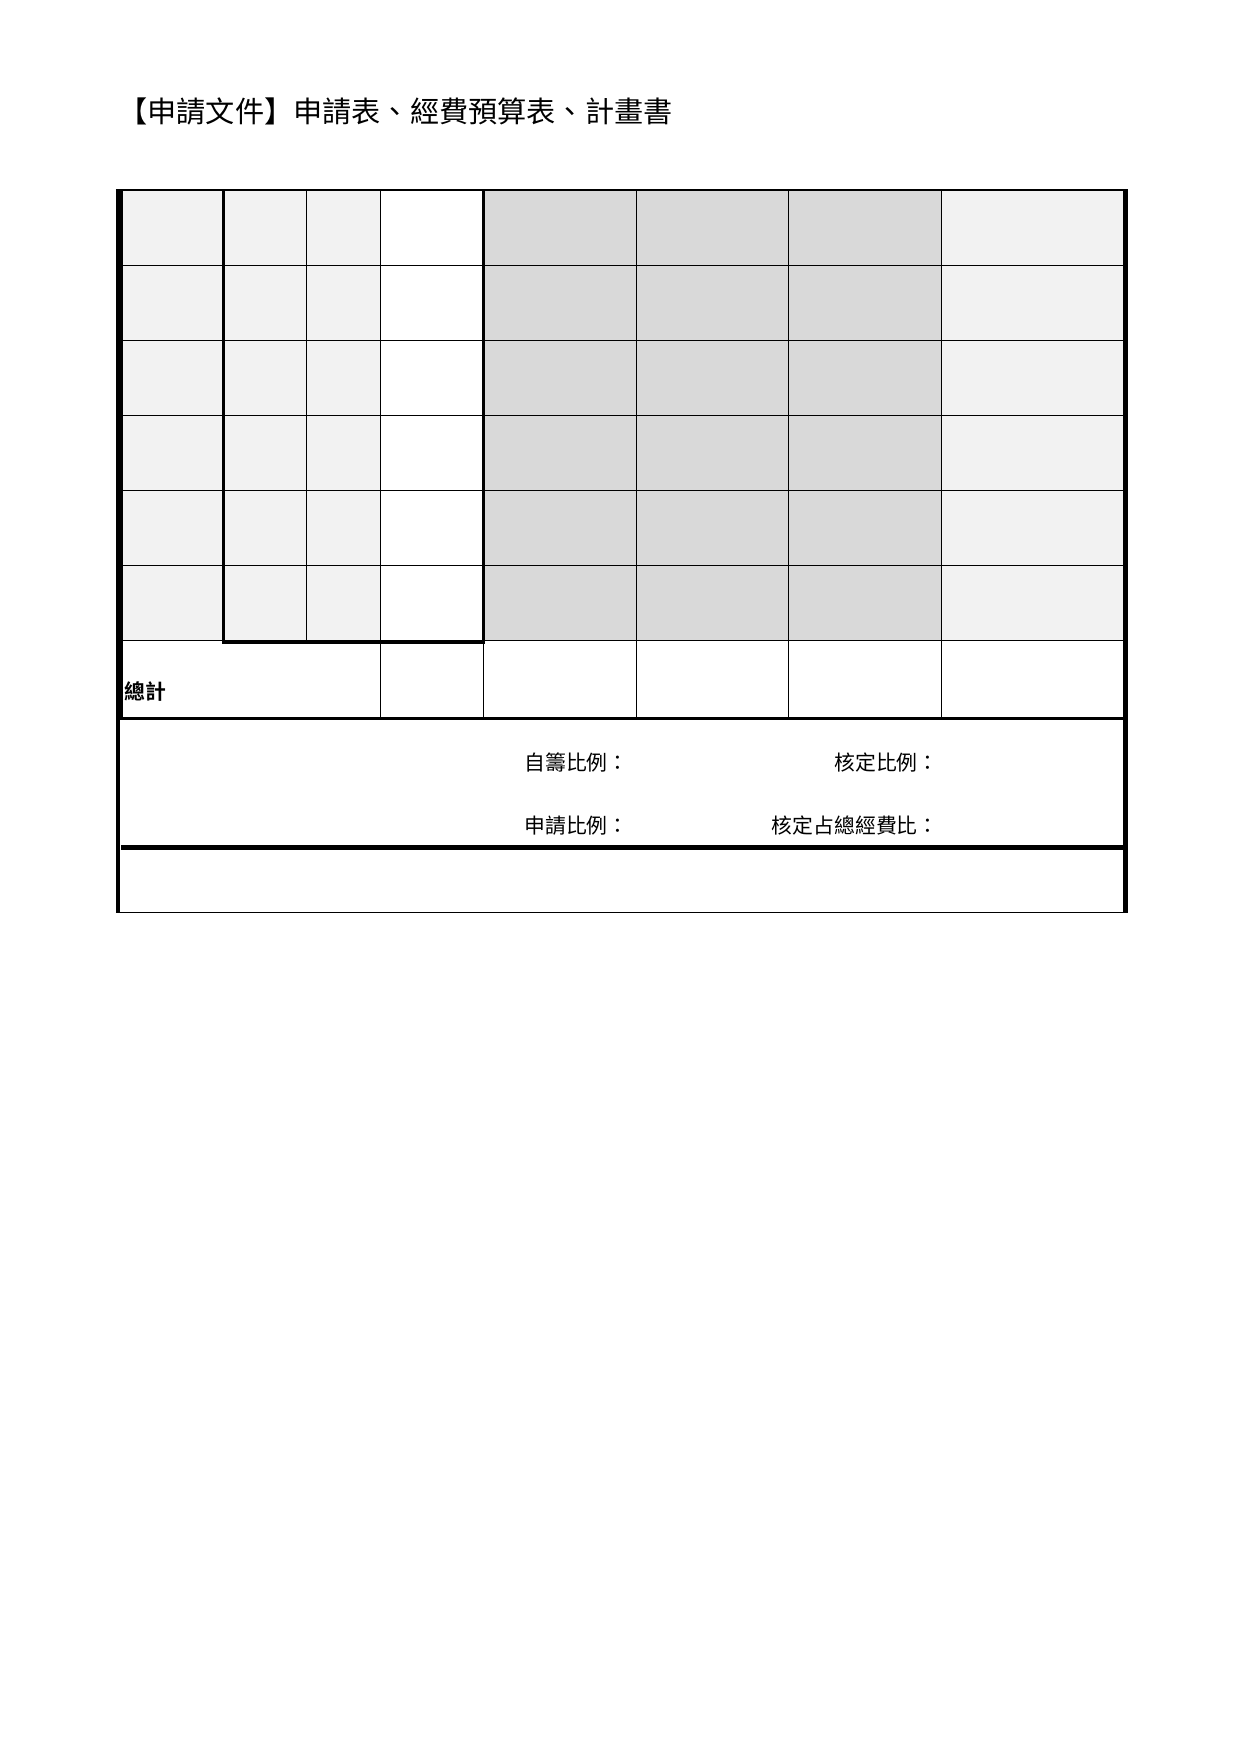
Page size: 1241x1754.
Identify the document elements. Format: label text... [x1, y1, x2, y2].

table_cell [637, 566, 788, 640]
table_cell [941, 720, 1123, 782]
table_cell [307, 416, 380, 490]
table_cell [789, 491, 941, 565]
table_cell [225, 416, 306, 490]
table_cell [123, 491, 222, 565]
table_cell [307, 566, 380, 640]
table_cell [381, 191, 482, 265]
table_cell [225, 341, 306, 415]
table_cell [225, 191, 306, 265]
table_cell [307, 266, 380, 340]
table_cell 總計 [123, 641, 380, 717]
table_cell [485, 191, 636, 265]
table_cell [307, 341, 380, 415]
table_cell [380, 720, 483, 782]
table_cell [942, 491, 1123, 565]
table_cell [225, 566, 306, 640]
table_cell [942, 341, 1123, 415]
table_cell [306, 783, 380, 845]
table_cell 核定比例： [764, 720, 941, 782]
table_cell [121, 720, 224, 782]
table_cell [631, 783, 764, 845]
table_cell [123, 341, 222, 415]
table_cell [942, 266, 1123, 340]
table_cell [631, 720, 764, 782]
table_cell [789, 341, 941, 415]
table_cell [224, 783, 306, 845]
table_cell 核定占總經費比： [764, 783, 941, 845]
table_cell [637, 191, 788, 265]
table_cell [381, 491, 482, 565]
table_cell [123, 416, 222, 490]
table_cell [306, 720, 380, 782]
table_cell [789, 191, 941, 265]
table_cell [942, 416, 1123, 490]
table_cell [789, 416, 941, 490]
table_cell [381, 566, 482, 640]
table_cell [123, 266, 222, 340]
table_cell [485, 416, 636, 490]
table_cell [942, 641, 1123, 717]
table_cell [789, 641, 941, 717]
table_cell [120, 720, 1123, 912]
table_cell [942, 191, 1123, 265]
table_cell [637, 341, 788, 415]
table_cell [123, 566, 222, 640]
table_cell [637, 491, 788, 565]
table_cell [225, 266, 306, 340]
table_cell [637, 266, 788, 340]
table_cell [307, 491, 380, 565]
table_cell [121, 783, 224, 845]
table_cell 申請比例： [484, 783, 631, 845]
table_cell [225, 491, 306, 565]
table_cell [485, 341, 636, 415]
table_cell [789, 566, 941, 640]
table_cell [941, 783, 1123, 845]
table_cell [381, 341, 482, 415]
table_cell [381, 644, 483, 717]
table_cell [485, 266, 636, 340]
table_cell [307, 191, 380, 265]
table_cell [942, 566, 1123, 640]
table_cell [224, 720, 306, 782]
table_cell [485, 566, 636, 640]
table_cell [637, 416, 788, 490]
table_cell [637, 641, 788, 717]
table_cell [485, 491, 636, 565]
table_cell [381, 266, 482, 340]
table_cell [789, 266, 941, 340]
table_cell [381, 416, 482, 490]
table_cell [380, 783, 483, 845]
table_cell [484, 641, 636, 717]
table_cell 自籌比例： [484, 720, 631, 782]
table_cell [123, 191, 222, 265]
